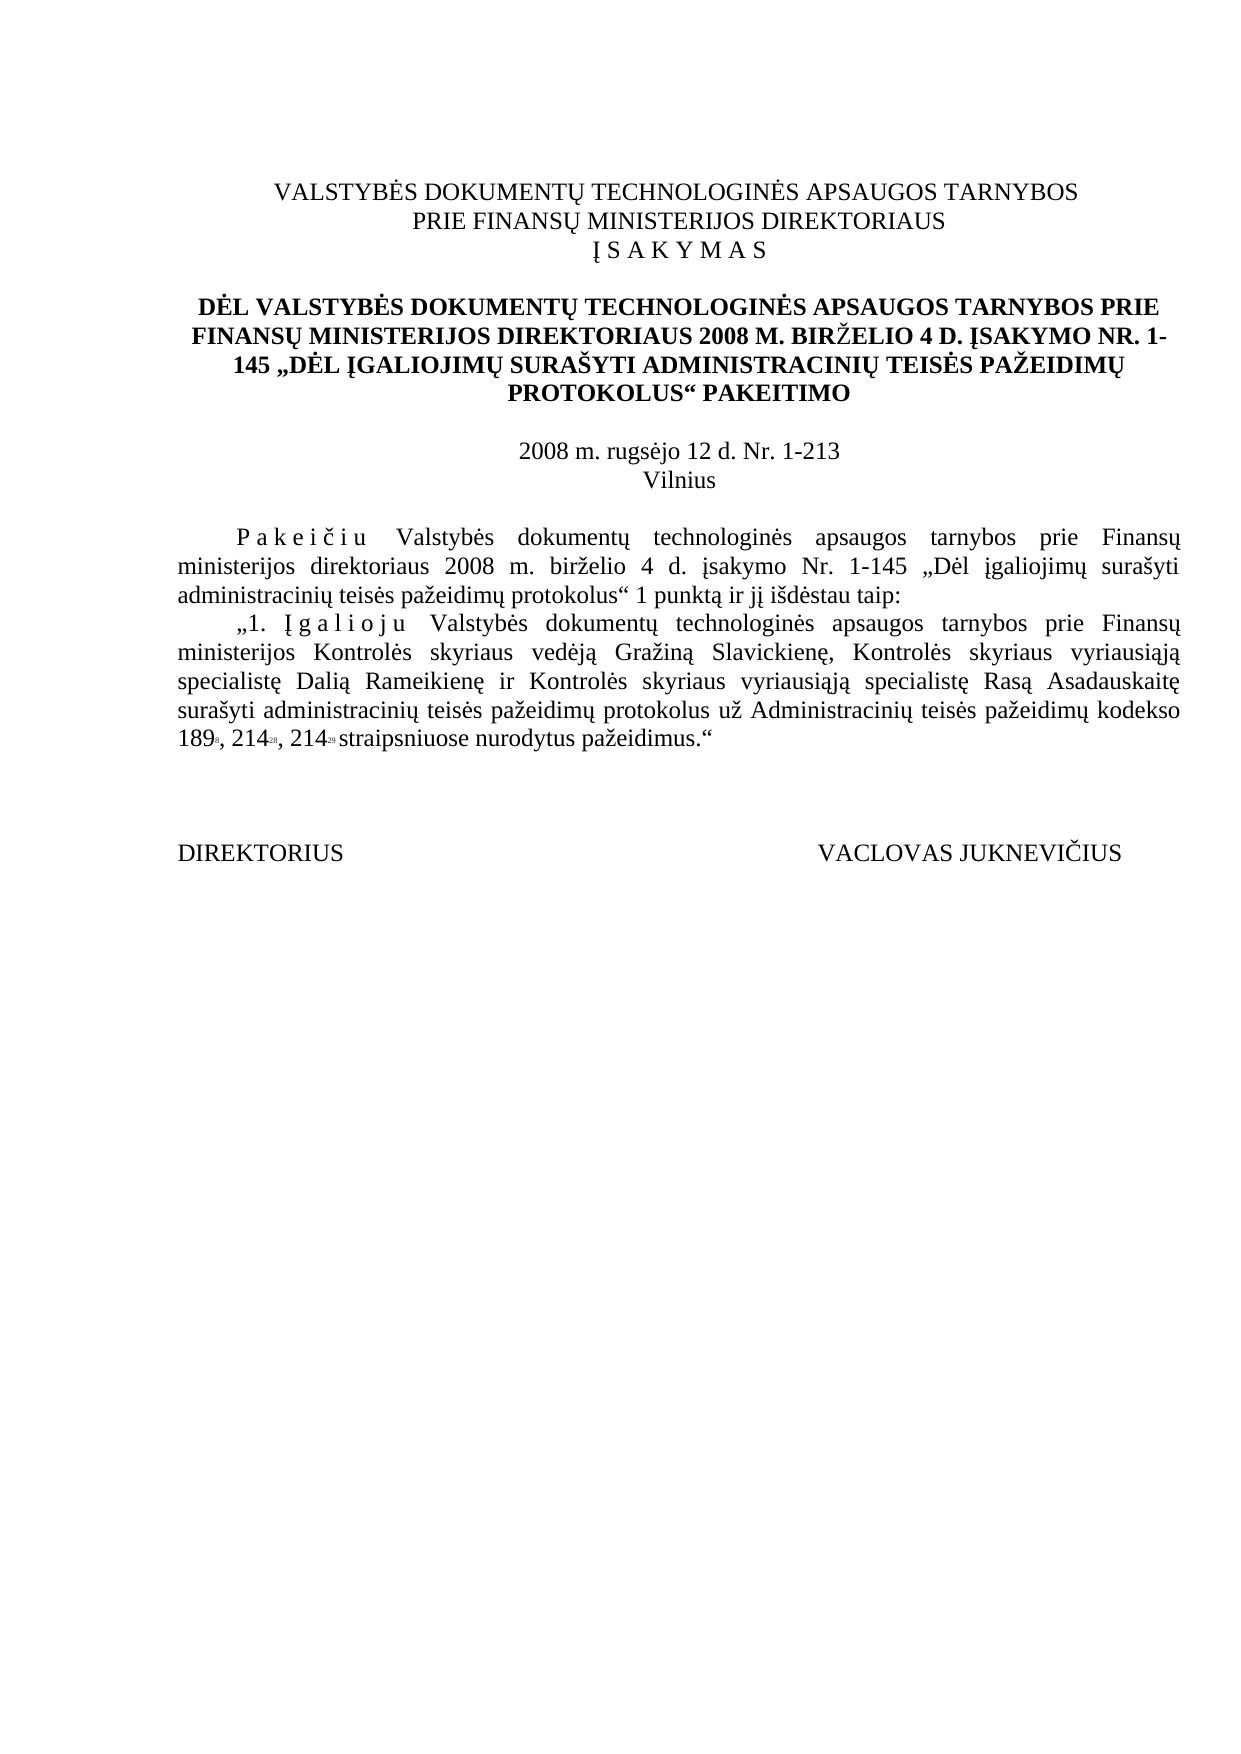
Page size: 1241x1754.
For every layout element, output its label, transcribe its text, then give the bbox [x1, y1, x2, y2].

text VALSTYBĖS DOKUMENTŲ TECHNOLOGINĖS APSAUGOS TARNYBOS PRIE FINANSŲ MINISTERIJOS DIREKTORIAUS [177, 177, 1181, 235]
text DĖL VALSTYBĖS DOKUMENTŲ TECHNOLOGINĖS APSAUGOS TARNYBOS PRIE FINANSŲ MINISTERIJOS DIREKTORIAUS 2008 M. BIRŽELIO 4 D. ĮSAKYMO NR. 1-145 „DĖL ĮGALIOJIMŲ SURAŠYTI ADMINISTRACINIŲ TEISĖS PAŽEIDIMŲ PROTOKOLUS“ PAKEITIMO [177, 292, 1181, 407]
text Pakeičiu Valstybės dokumentų technologinės apsaugos tarnybos prie Finansų ministerijos direktoriaus 2008 m. birželio 4 d. įsakymo Nr. 1-145 „Dėl įgaliojimų surašyti administracinių teisės pažeidimų protokolus“ 1 punktą ir jį išdėstau taip: [177, 522, 1181, 608]
text Vilnius [177, 465, 1181, 493]
text 2008 m. rugsėjo 12 d. Nr. 1-213 [177, 436, 1181, 465]
text DIREKTORIUS VACLOVAS JUKNEVIČIUS [177, 838, 1181, 867]
text „1. Įgalioju Valstybės dokumentų technologinės apsaugos tarnybos prie Finansų ministerijos Kontrolės skyriaus vedėją Gražiną Slavickienę, Kontrolės skyriaus vyriausiąją specialistę Dalią Rameikienę ir Kontrolės skyriaus vyriausiąją specialistę Rasą Asadauskaitę surašyti administracinių teisės pažeidimų protokolus už Administracinių teisės pažeidimų kodekso 1898, 21428, 21429 straipsniuose nurodytus pažeidimus.“ [177, 608, 1181, 752]
text ĮSAKYMAS [177, 235, 1181, 263]
